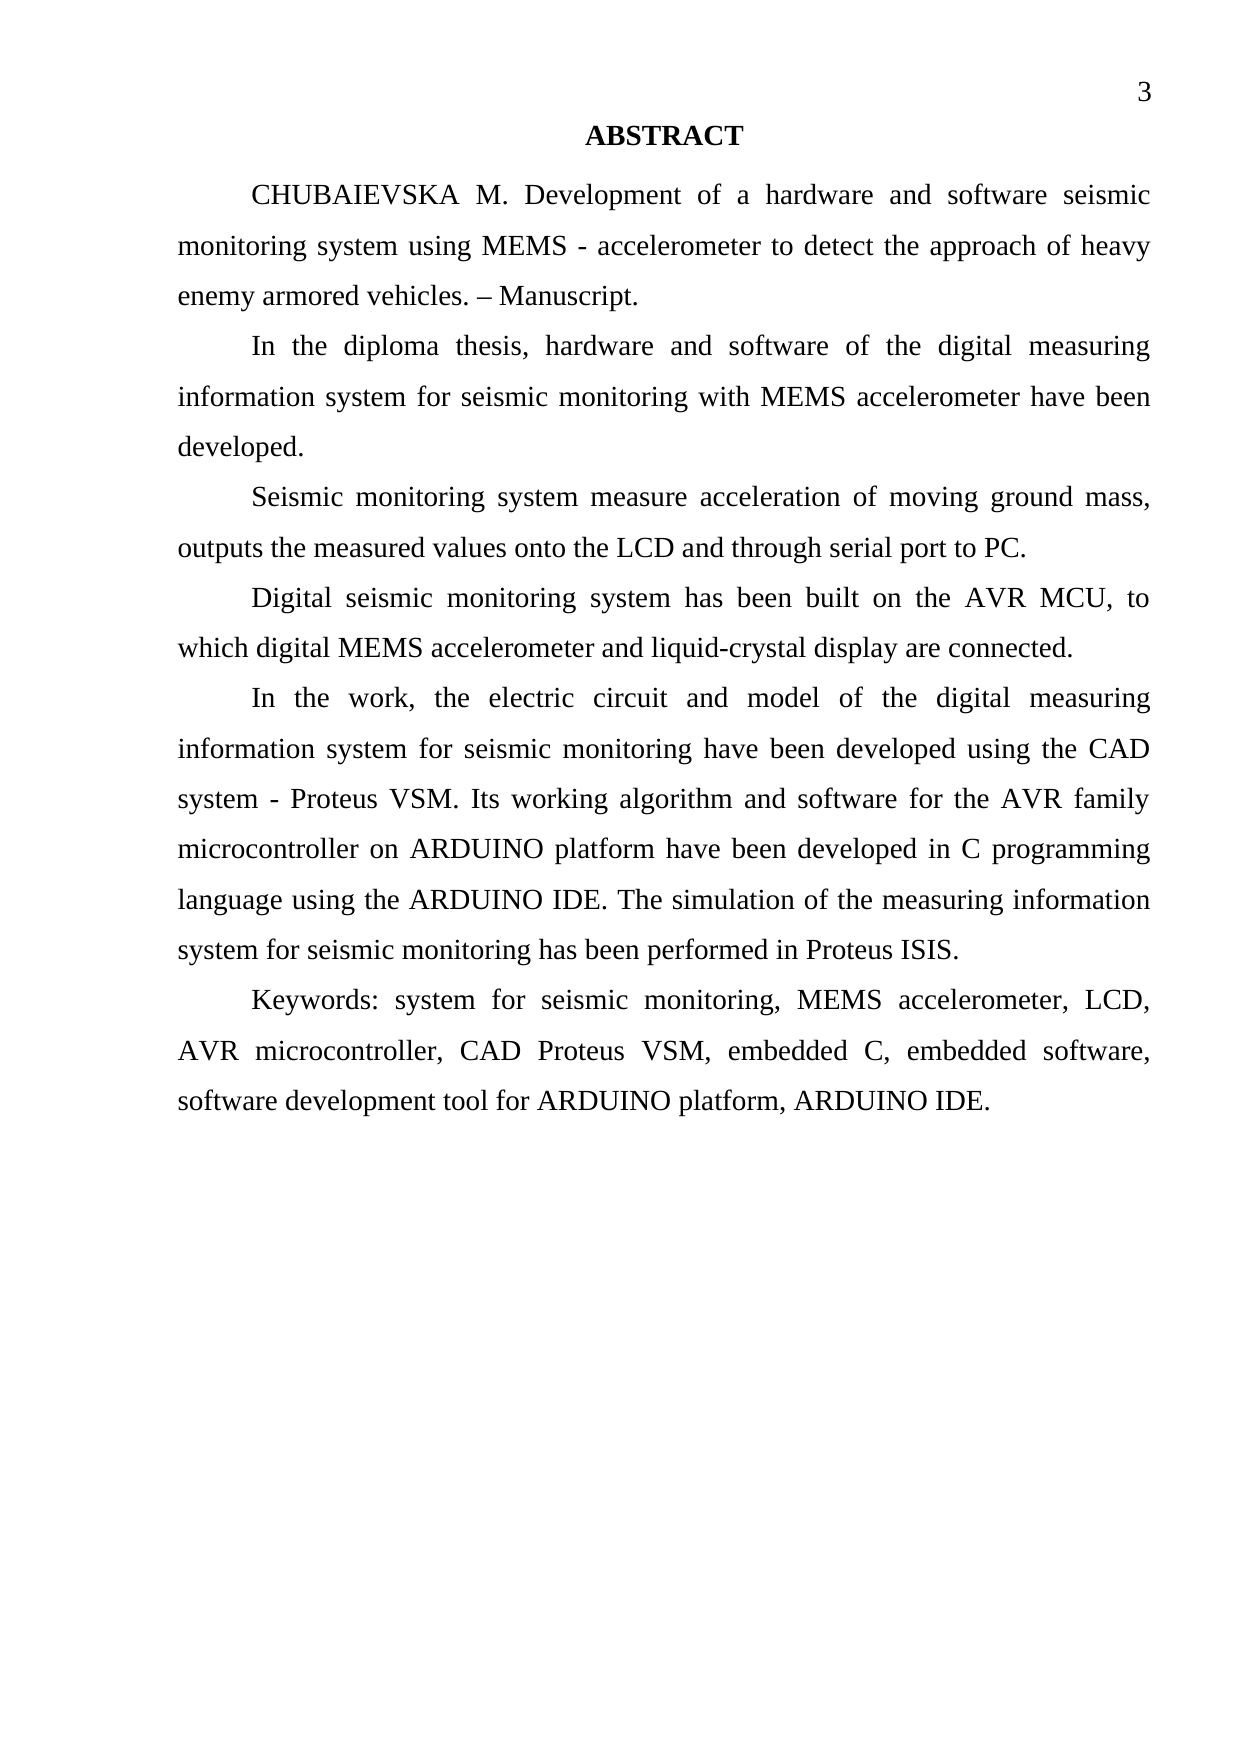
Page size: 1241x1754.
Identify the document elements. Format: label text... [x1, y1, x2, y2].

text CHUBAIEVSKA М. Development of a hardware and software seismic monitoring system using MEMS - accelerometer to detect the approach of heavy enemy armored vehicles. – Manuscript. [177, 177, 1152, 312]
text In the diploma thesis, hardware and software of the digital measuring information system for seismic monitoring with MEMS accelerometer have been developed. [177, 328, 1152, 463]
text Abstract [177, 118, 1152, 152]
text Keywords: system for seismic monitoring, MEMS accelerometer, LCD, AVR microcontroller, CAD Proteus VSM, embedded C, embedded software, software development tool for ARDUINO platform, ARDUINO IDE. [177, 982, 1152, 1117]
text Digital seismic monitoring system has been built on the AVR MCU, to which digital MEMS accelerometer and liquid-crystal display are connected. [177, 580, 1152, 664]
text Seismic monitoring system measure acceleration of moving ground mass, outputs the measured values onto the LCD and through serial port to PC. [177, 479, 1152, 563]
text In the work, the electric circuit and model of the digital measuring information system for seismic monitoring have been developed using the CAD system - Proteus VSM. Its working algorithm and software for the AVR family microcontroller on ARDUINO platform have been developed in C programming language using the ARDUINO IDE. The simulation of the measuring information system for seismic monitoring has been performed in Proteus ISIS. [177, 681, 1152, 966]
